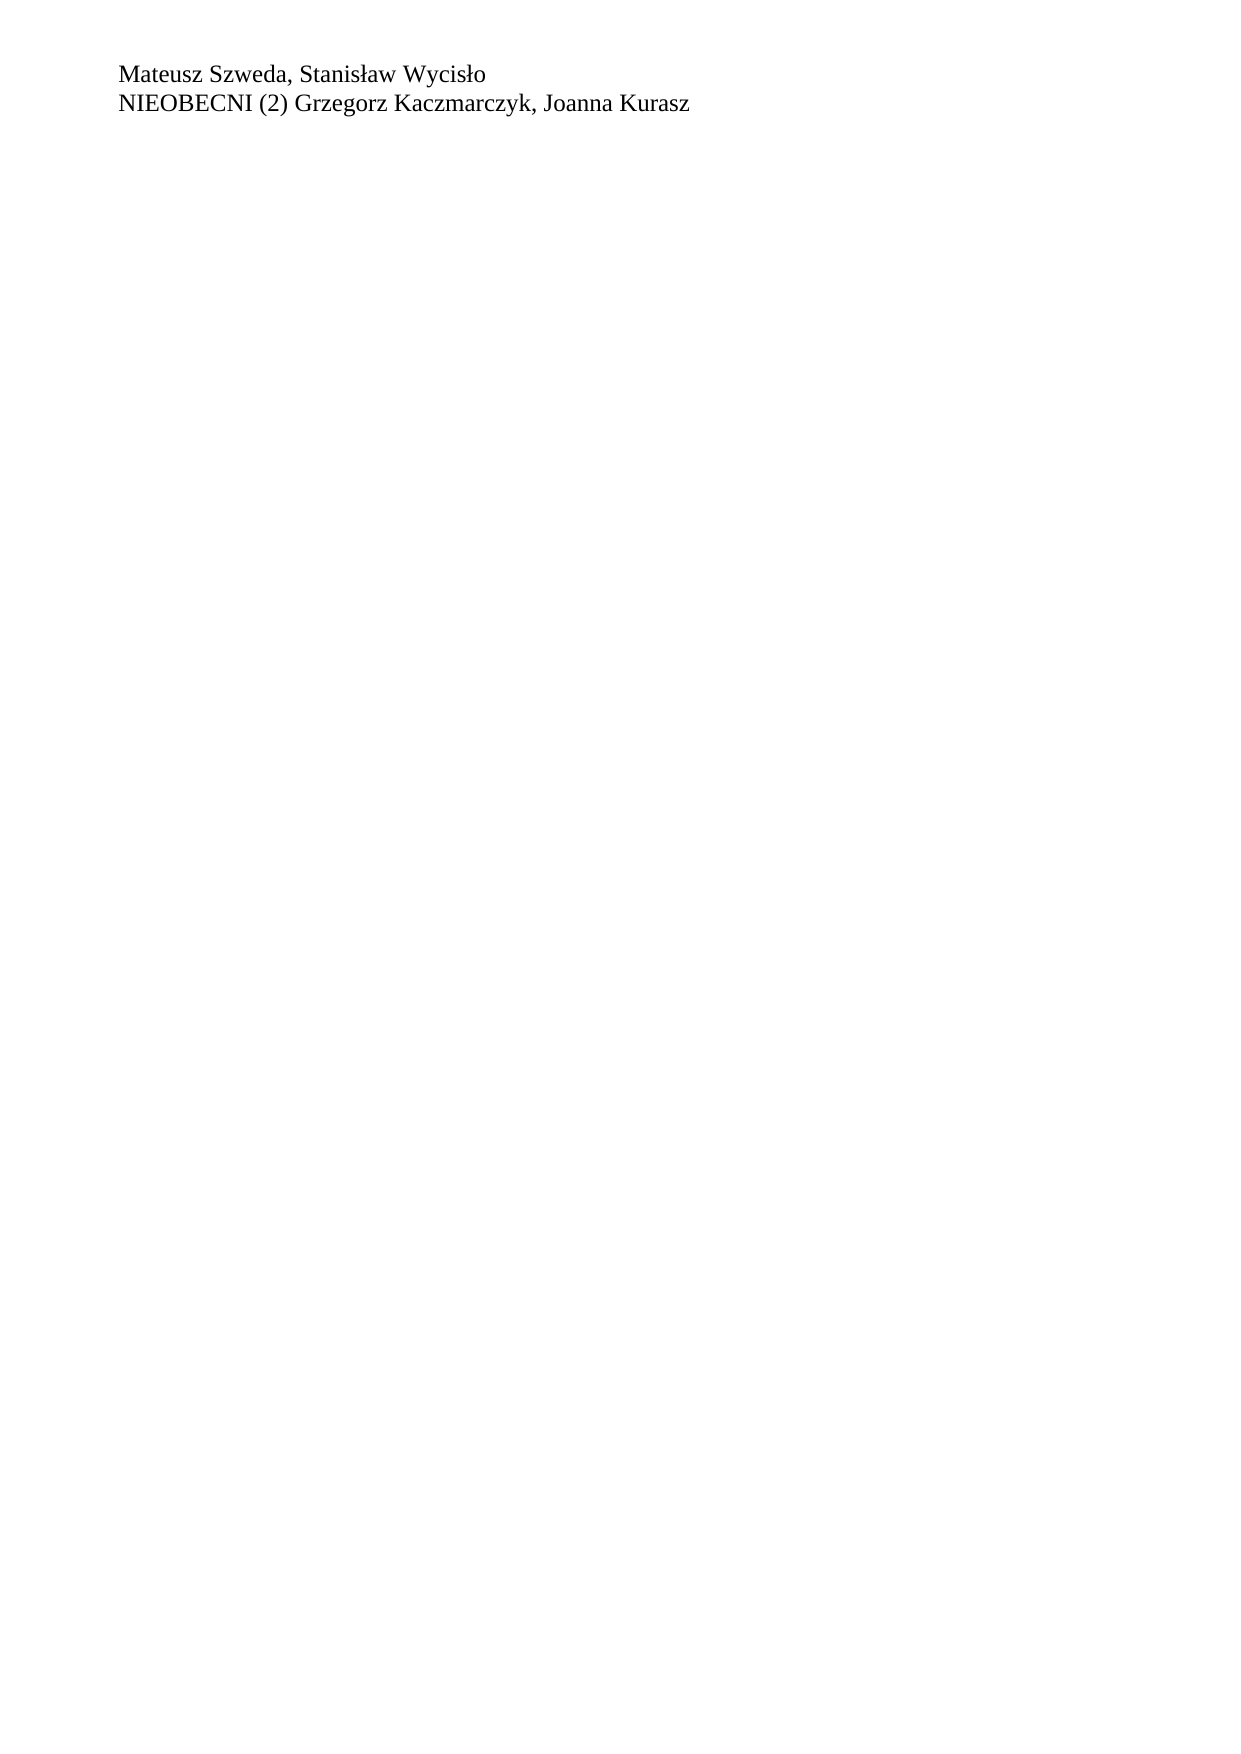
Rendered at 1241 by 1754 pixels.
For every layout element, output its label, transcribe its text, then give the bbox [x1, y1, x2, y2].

text Mateusz Szweda, Stanisław Wycisło NIEOBECNI (2) Grzegorz Kaczmarczyk, Joanna Kurasz [118, 59, 1181, 203]
